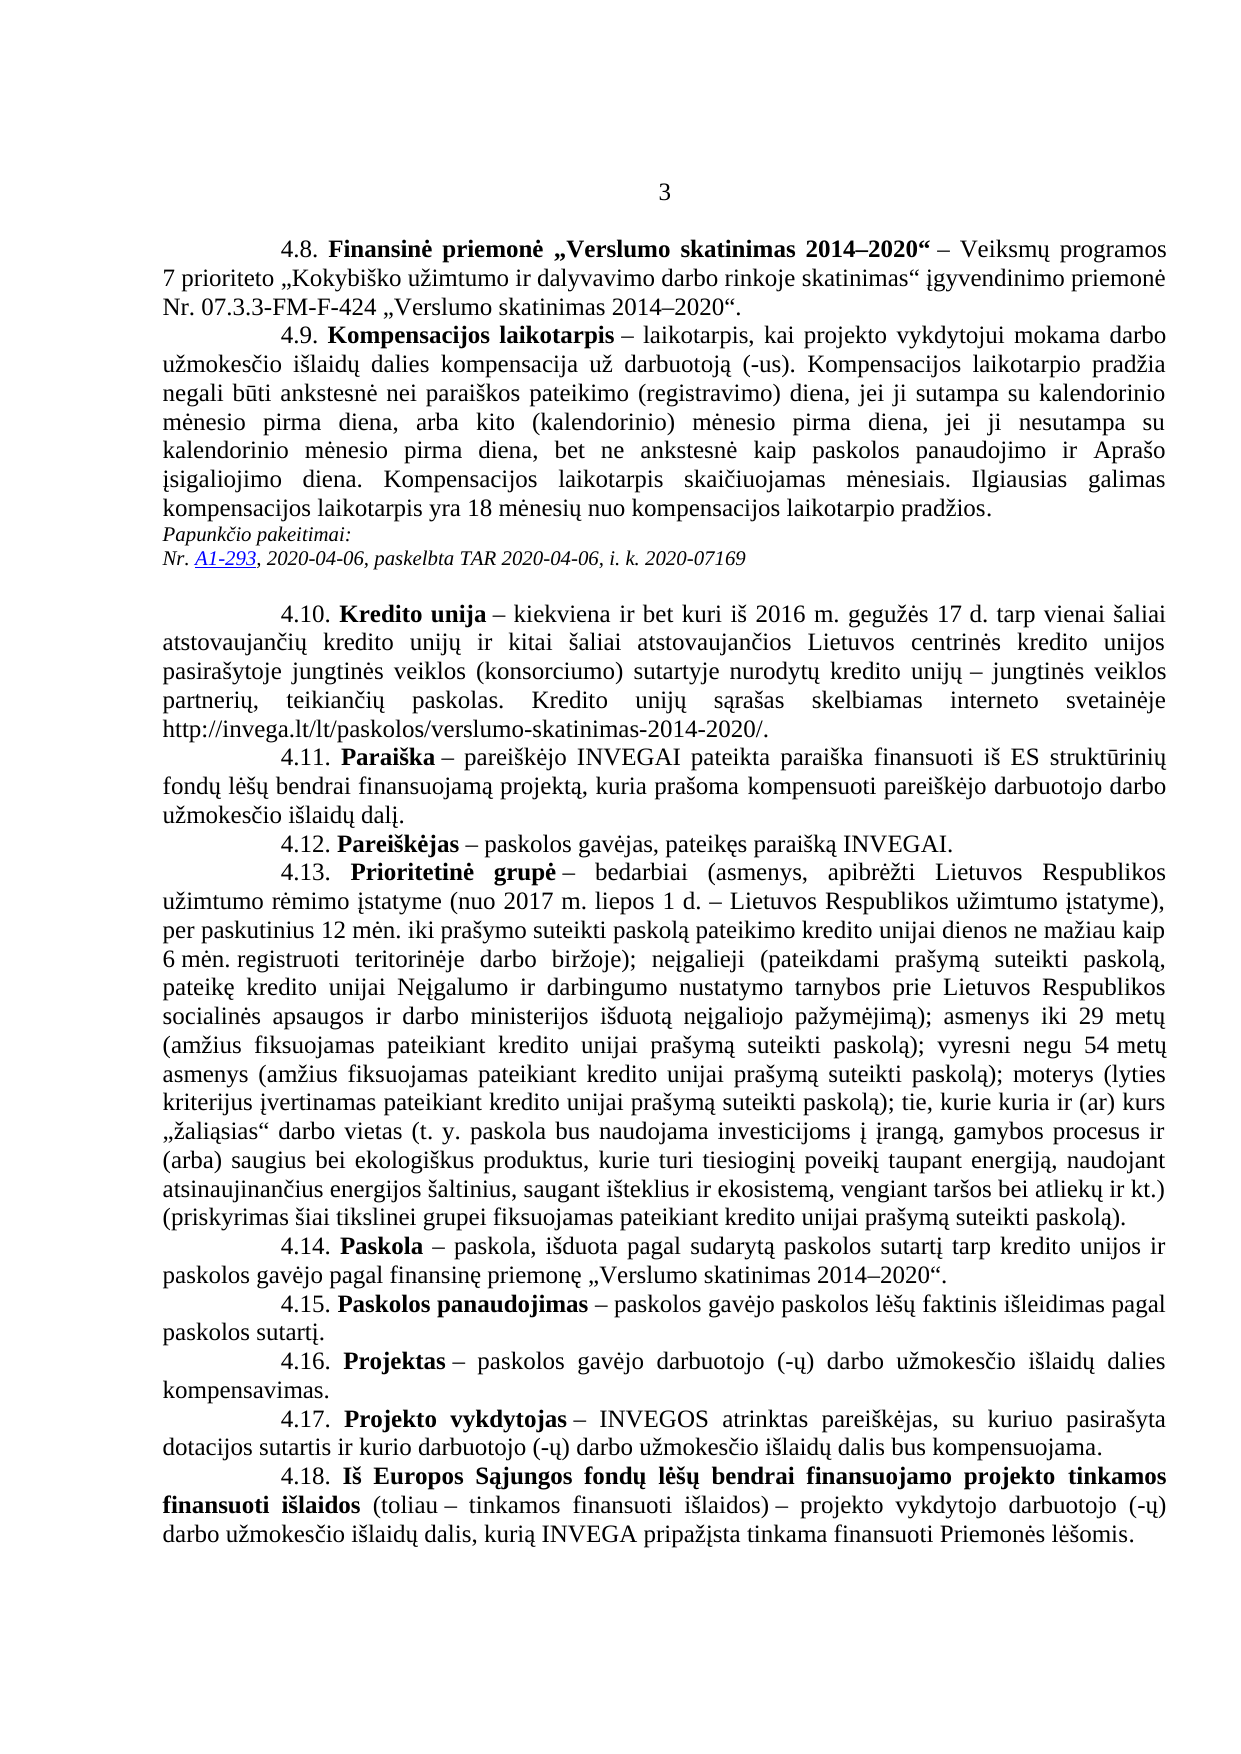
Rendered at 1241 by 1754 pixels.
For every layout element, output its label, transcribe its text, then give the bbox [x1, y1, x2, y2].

text 4.15. Paskolos panaudojimas – paskolos gavėjo paskolos lėšų faktinis išleidimas pagal paskolos sutartį. [162, 1289, 1167, 1346]
text 4.16. Projektas – paskolos gavėjo darbuotojo (-ų) darbo užmokesčio išlaidų dalies kompensavimas. [162, 1346, 1167, 1404]
text 4.10. Kredito unija – kiekviena ir bet kuri iš 2016 m. gegužės 17 d. tarp vienai šaliai atstovaujančių kredito unijų ir kitai šaliai atstovaujančios Lietuvos centrinės kredito unijos pasirašytoje jungtinės veiklos (konsorciumo) sutartyje nurodytų kredito unijų – jungtinės veiklos partnerių, teikiančių paskolas. Kredito unijų sąrašas skelbiamas interneto svetainėje http://invega.lt/lt/paskolos/verslumo-skatinimas-2014-2020/. [162, 599, 1167, 742]
text 4.18. Iš Europos Sąjungos fondų lėšų bendrai finansuojamo projekto tinkamos finansuoti išlaidos (toliau – tinkamos finansuoti išlaidos) – projekto vykdytojo darbuotojo (-ų) darbo užmokesčio išlaidų dalis, kurią INVEGA pripažįsta tinkama finansuoti Priemonės lėšomis. [162, 1461, 1167, 1547]
text Papunkčio pakeitimai: [162, 522, 1167, 546]
text 4.14. Paskola – paskola, išduota pagal sudarytą paskolos sutartį tarp kredito unijos ir paskolos gavėjo pagal finansinę priemonę „Verslumo skatinimas 2014–2020“. [162, 1231, 1167, 1289]
text 4.9. Kompensacijos laikotarpis – laikotarpis, kai projekto vykdytojui mokama darbo užmokesčio išlaidų dalies kompensacija už darbuotoją (-us). Kompensacijos laikotarpio pradžia negali būti ankstesnė nei paraiškos pateikimo (registravimo) diena, jei ji sutampa su kalendorinio mėnesio pirma diena, arba kito (kalendorinio) mėnesio pirma diena, jei ji nesutampa su kalendorinio mėnesio pirma diena, bet ne ankstesnė kaip paskolos panaudojimo ir Aprašo įsigaliojimo diena. Kompensacijos laikotarpis skaičiuojamas mėnesiais. Ilgiausias galimas kompensacijos laikotarpis yra 18 mėnesių nuo kompensacijos laikotarpio pradžios. [162, 321, 1167, 522]
text 4.11. Paraiška – pareiškėjo INVEGAI pateikta paraiška finansuoti iš ES struktūrinių fondų lėšų bendrai finansuojamą projektą, kuria prašoma kompensuoti pareiškėjo darbuotojo darbo užmokesčio išlaidų dalį. [162, 742, 1167, 829]
text Nr. A1-293, 2020-04-06, paskelbta TAR 2020-04-06, i. k. 2020-07169 [162, 546, 1167, 570]
text 4.17. Projekto vykdytojas – INVEGOS atrinktas pareiškėjas, su kuriuo pasirašyta dotacijos sutartis ir kurio darbuotojo (-ų) darbo užmokesčio išlaidų dalis bus kompensuojama. [162, 1404, 1167, 1461]
text 4.8. Finansinė priemonė „Verslumo skatinimas 2014–2020“ – Veiksmų programos 7 prioriteto „Kokybiško užimtumo ir dalyvavimo darbo rinkoje skatinimas“ įgyvendinimo priemonė Nr. 07.3.3-FM-F-424 „Verslumo skatinimas 2014–2020“. [162, 234, 1167, 321]
text 4.12. Pareiškėjas – paskolos gavėjas, pateikęs paraišką INVEGAI. [162, 829, 1167, 857]
text 4.13. Prioritetinė grupė – bedarbiai (asmenys, apibrėžti Lietuvos Respublikos užimtumo rėmimo įstatyme (nuo 2017 m. liepos 1 d. – Lietuvos Respublikos užimtumo įstatyme), per paskutinius 12 mėn. iki prašymo suteikti paskolą pateikimo kredito unijai dienos ne mažiau kaip 6 mėn. registruoti teritorinėje darbo biržoje); neįgalieji (pateikdami prašymą suteikti paskolą, pateikę kredito unijai Neįgalumo ir darbingumo nustatymo tarnybos prie Lietuvos Respublikos socialinės apsaugos ir darbo ministerijos išduotą neįgaliojo pažymėjimą); asmenys iki 29 metų (amžius fiksuojamas pateikiant kredito unijai prašymą suteikti paskolą); vyresni negu 54 metų asmenys (amžius fiksuojamas pateikiant kredito unijai prašymą suteikti paskolą); moterys (lyties kriterijus įvertinamas pateikiant kredito unijai prašymą suteikti paskolą); tie, kurie kuria ir (ar) kurs „žaliąsias“ darbo vietas (t. y. paskola bus naudojama investicijoms į įrangą, gamybos procesus ir (arba) saugius bei ekologiškus produktus, kurie turi tiesioginį poveikį taupant energiją, naudojant atsinaujinančius energijos šaltinius, saugant išteklius ir ekosistemą, vengiant taršos bei atliekų ir kt.) (priskyrimas šiai tikslinei grupei fiksuojamas pateikiant kredito unijai prašymą suteikti paskolą). [162, 857, 1167, 1231]
